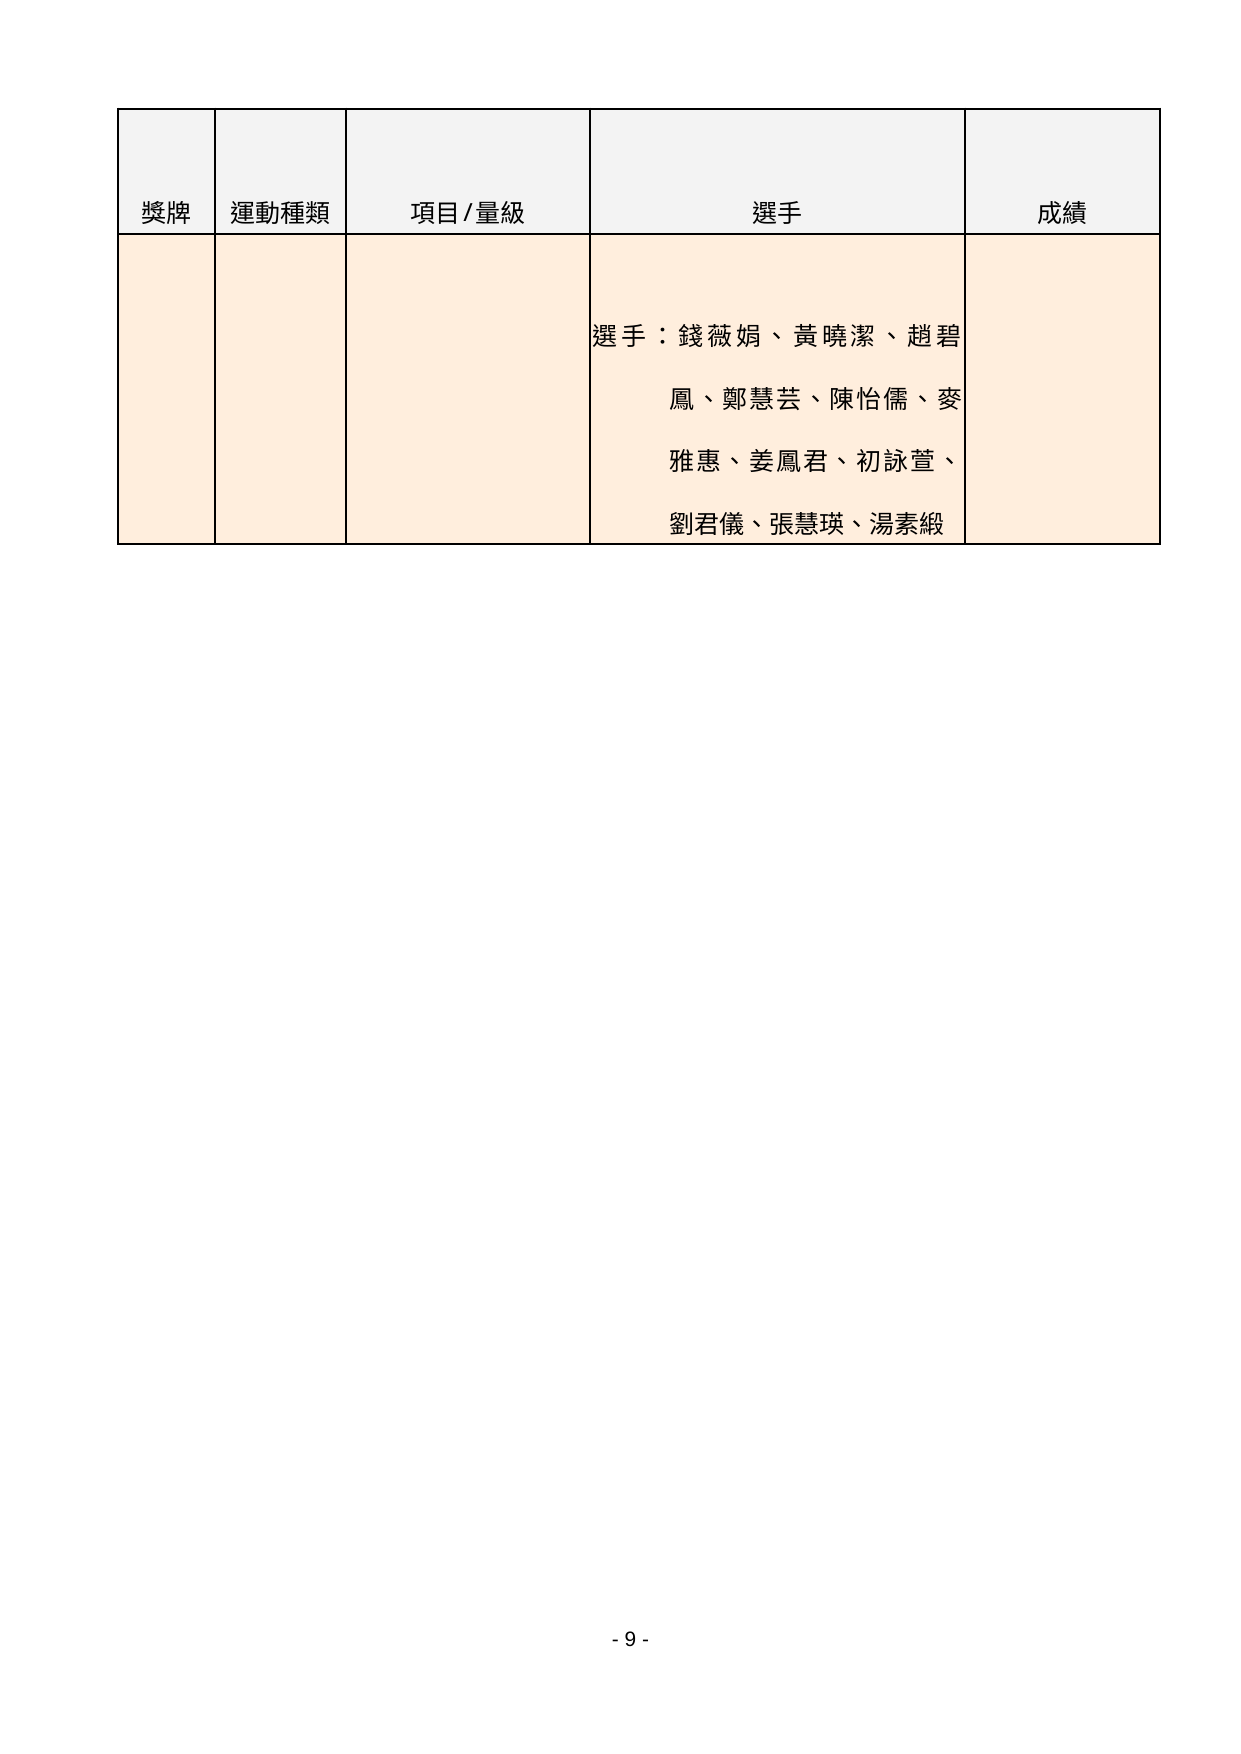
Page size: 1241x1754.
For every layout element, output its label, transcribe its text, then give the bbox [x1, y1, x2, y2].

table_header 項目/量級 [347, 110, 589, 233]
table_header 運動種類 [216, 110, 345, 233]
table_header 成績 [966, 110, 1159, 233]
table_header 選手 [591, 110, 964, 233]
table_cell [119, 235, 214, 543]
table_cell [347, 235, 589, 543]
table_cell 選手：錢薇娟、黃曉潔、趙碧鳳、鄭慧芸、陳怡儒、麥雅惠、姜鳳君、初詠萱、劉君儀、張慧瑛、湯素緞 [591, 235, 964, 543]
table_cell [966, 235, 1159, 543]
table_cell [216, 235, 345, 543]
table_header 獎牌 [119, 110, 214, 233]
